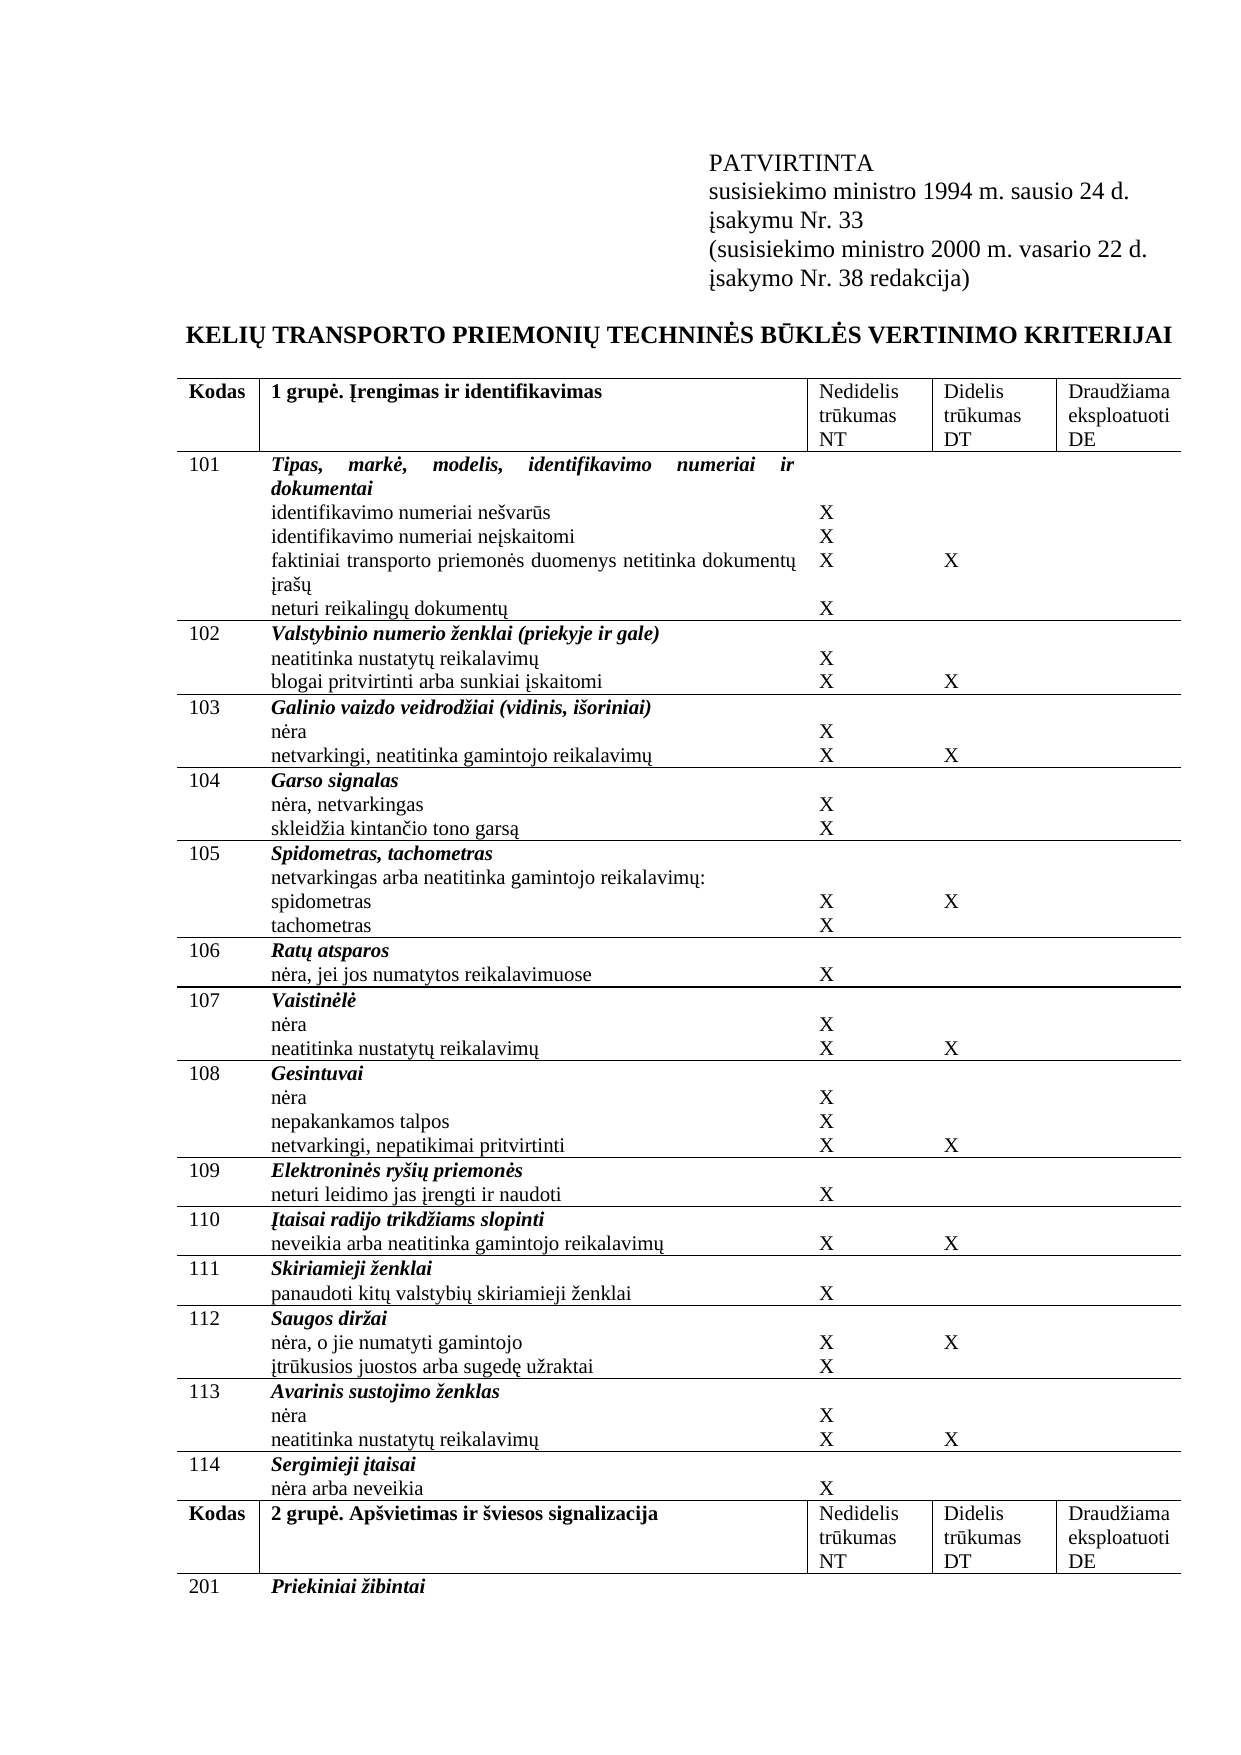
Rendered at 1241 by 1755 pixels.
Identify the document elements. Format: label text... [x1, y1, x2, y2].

table_cell neturi reikalingų dokumentų [260, 596, 808, 620]
table_cell X [933, 1330, 1057, 1354]
table_cell X [808, 1133, 932, 1157]
table_cell X [933, 1427, 1057, 1451]
table_cell [933, 1085, 1057, 1109]
table_cell skleidžia kintančio tono garsą [260, 816, 808, 840]
table_cell X [808, 1036, 932, 1060]
table_cell X [808, 1280, 932, 1304]
table_cell [177, 670, 259, 693]
table_cell X [808, 1330, 932, 1354]
table_cell [808, 1379, 932, 1403]
table_cell [933, 1012, 1057, 1036]
table_cell [808, 1306, 932, 1329]
table_cell neatitinka nustatytų reikalavimų [260, 645, 808, 669]
table_cell [177, 1476, 259, 1500]
table_cell X [808, 1085, 932, 1109]
table_cell [177, 1280, 259, 1304]
table_header 1 grupė. Įrengimas ir identifikavimas [260, 379, 807, 451]
table_cell [808, 1207, 932, 1231]
table_cell [1057, 743, 1181, 767]
table_cell neatitinka nustatytų reikalavimų [260, 1427, 808, 1451]
table_cell panaudoti kitų valstybių skiriamieji ženklai [260, 1280, 808, 1304]
text KELIŲ TRANSPORTO PRIEMONIŲ TECHNINĖS BŪKLĖS VERTINIMO KRITERIJAI [177, 320, 1181, 349]
table_cell 112 [177, 1306, 259, 1329]
table_cell [933, 645, 1057, 669]
table_header Kodas [177, 379, 259, 451]
table_cell [933, 1061, 1057, 1085]
table_cell [177, 913, 259, 937]
table_cell X [808, 889, 932, 913]
table_cell 108 [177, 1061, 259, 1085]
table_cell [933, 816, 1057, 840]
table_cell [1057, 645, 1181, 669]
table_cell Sergimieji įtaisai [260, 1452, 808, 1476]
table_cell [933, 1452, 1057, 1476]
table_cell X [808, 1476, 932, 1500]
table_cell [1057, 889, 1181, 913]
table_cell [177, 645, 259, 669]
table_cell Valstybinio numerio ženklai (priekyje ir gale) [260, 621, 808, 645]
table_cell nėra, o jie numatyti gamintojo [260, 1330, 808, 1354]
table_cell X [808, 1109, 932, 1133]
table_cell [808, 695, 932, 719]
table_cell [177, 816, 259, 840]
table_cell [177, 889, 259, 913]
table_cell neatitinka nustatytų reikalavimų [260, 1036, 808, 1060]
table_cell nėra, netvarkingas [260, 792, 808, 816]
table_cell [1057, 1231, 1181, 1255]
table_header Didelis trūkumas DT [933, 379, 1056, 451]
table_cell [177, 1182, 259, 1206]
table_cell tachometras [260, 913, 808, 937]
table_cell X [808, 1354, 932, 1378]
table_cell [1057, 621, 1181, 645]
table_cell [177, 1231, 259, 1255]
table_cell įtrūkusios juostos arba sugedę užraktai [260, 1354, 808, 1378]
table_cell X [808, 645, 932, 669]
table_cell nėra [260, 719, 808, 743]
table_cell Nedidelis trūkumas NT [808, 1501, 932, 1573]
table_cell [1057, 1182, 1181, 1206]
table_cell [177, 500, 259, 524]
table_cell [1057, 1379, 1181, 1403]
table_cell [933, 500, 1057, 524]
table_cell [177, 1085, 259, 1109]
table_cell [1057, 816, 1181, 840]
table_cell [933, 1476, 1057, 1500]
table_cell X [808, 743, 932, 767]
table_cell [808, 768, 932, 792]
table_cell [933, 452, 1057, 500]
table_cell X [808, 792, 932, 816]
table_cell X [808, 524, 932, 548]
table_cell [1057, 1476, 1181, 1500]
table_cell [177, 1427, 259, 1451]
table_cell [177, 1109, 259, 1133]
table_cell [808, 841, 932, 865]
table_cell Priekiniai žibintai [260, 1574, 808, 1598]
table_cell X [933, 743, 1057, 767]
table_cell [933, 913, 1057, 937]
table_cell [1057, 1403, 1181, 1427]
table_cell spidometras [260, 889, 808, 913]
table_cell [1057, 1207, 1181, 1231]
table_cell neturi leidimo jas įrengti ir naudoti [260, 1182, 808, 1206]
table_cell X [808, 548, 932, 596]
table_cell [1057, 452, 1181, 500]
table_cell [1057, 548, 1181, 596]
table_cell [1057, 792, 1181, 816]
table_cell [933, 768, 1057, 792]
table_cell [808, 1061, 932, 1085]
table_cell [1057, 841, 1181, 865]
table_cell 103 [177, 695, 259, 719]
table_cell 109 [177, 1158, 259, 1182]
table_cell [933, 963, 1057, 986]
table_cell 110 [177, 1207, 259, 1231]
table_cell [1057, 1133, 1181, 1157]
table_cell [1057, 1085, 1181, 1109]
table_cell [933, 792, 1057, 816]
table_cell [177, 1133, 259, 1157]
table_cell [933, 621, 1057, 645]
table_cell nėra, jei jos numatytos reikalavimuose [260, 963, 808, 986]
table_cell nėra [260, 1403, 808, 1427]
table_cell [1057, 1158, 1181, 1182]
table_cell [1057, 670, 1181, 693]
table_cell 114 [177, 1452, 259, 1476]
table_cell 113 [177, 1379, 259, 1403]
table_cell [1057, 913, 1181, 937]
table_cell [1057, 768, 1181, 792]
table_cell [933, 1256, 1057, 1280]
table_cell 102 [177, 621, 259, 645]
table_cell 201 [177, 1574, 259, 1598]
table_cell [933, 1207, 1057, 1231]
table_header Draudžiama eksploatuoti DE [1057, 379, 1181, 451]
table_cell X [808, 670, 932, 693]
table_cell Ratų atsparos [260, 938, 808, 962]
table_cell 111 [177, 1256, 259, 1280]
table_cell [177, 1036, 259, 1060]
table_cell blogai pritvirtinti arba sunkiai įskaitomi [260, 670, 808, 693]
table_cell [1057, 1061, 1181, 1085]
table_cell 101 [177, 452, 259, 500]
text įsakymu Nr. 33 [177, 205, 1181, 234]
table_cell nėra [260, 1085, 808, 1109]
table_cell [808, 1158, 932, 1182]
table_cell [933, 1403, 1057, 1427]
table_cell Garso signalas [260, 768, 808, 792]
table_cell [1057, 695, 1181, 719]
table_cell X [933, 1133, 1057, 1157]
table_cell [933, 841, 1057, 865]
table_cell 105 [177, 841, 259, 865]
table_cell [933, 988, 1057, 1012]
table_cell [177, 596, 259, 620]
table_cell [177, 865, 259, 889]
table_cell [933, 719, 1057, 743]
table_cell Saugos diržai [260, 1306, 808, 1329]
table_cell [1057, 1354, 1181, 1378]
table_cell 106 [177, 938, 259, 962]
table_cell X [933, 670, 1057, 693]
table_cell [177, 1330, 259, 1354]
text įsakymo Nr. 38 redakcija) [177, 263, 1181, 291]
table_cell nepakankamos talpos [260, 1109, 808, 1133]
table_cell [808, 865, 932, 889]
table_cell [933, 1158, 1057, 1182]
table_cell faktiniai transporto priemonės duomenys netitinka dokumentų įrašų [260, 548, 808, 596]
table_cell X [808, 1427, 932, 1451]
table_cell Kodas [177, 1501, 259, 1573]
table_cell [933, 938, 1057, 962]
table_cell X [808, 1231, 932, 1255]
table_cell Didelis trūkumas DT [933, 1501, 1056, 1573]
table_cell X [808, 719, 932, 743]
table_cell X [808, 1403, 932, 1427]
table_cell Galinio vaizdo veidrodžiai (vidinis, išoriniai) [260, 695, 808, 719]
table_cell Draudžiama eksploatuoti DE [1057, 1501, 1181, 1573]
table_cell X [808, 500, 932, 524]
table_cell [808, 1256, 932, 1280]
table_cell [808, 1452, 932, 1476]
table_cell [808, 988, 932, 1012]
table_cell [933, 1354, 1057, 1378]
table_cell [1057, 1280, 1181, 1304]
table_cell X [808, 913, 932, 937]
table_cell Gesintuvai [260, 1061, 808, 1085]
table_cell X [933, 889, 1057, 913]
table_cell [177, 1403, 259, 1427]
table_cell [1057, 1574, 1181, 1598]
table_cell X [933, 1231, 1057, 1255]
table_cell X [933, 1036, 1057, 1060]
table_cell [933, 1306, 1057, 1329]
table_cell Avarinis sustojimo ženklas [260, 1379, 808, 1403]
table_cell [933, 1574, 1057, 1598]
table_cell [1057, 596, 1181, 620]
table_cell [1057, 988, 1181, 1012]
table_cell [177, 743, 259, 767]
table_cell X [933, 548, 1057, 596]
table_cell neveikia arba neatitinka gamintojo reikalavimų [260, 1231, 808, 1255]
table_cell [1057, 719, 1181, 743]
table_cell X [808, 1012, 932, 1036]
table_cell X [808, 963, 932, 986]
table_cell [808, 938, 932, 962]
text PATVIRTINTA [177, 148, 1181, 176]
table_cell [1057, 524, 1181, 548]
table_cell [177, 719, 259, 743]
table_cell [177, 548, 259, 596]
table_cell [1057, 500, 1181, 524]
table_cell [808, 452, 932, 500]
text (susisiekimo ministro 2000 m. vasario 22 d. [177, 234, 1181, 263]
table_cell [1057, 1427, 1181, 1451]
table_cell Spidometras, tachometras [260, 841, 808, 865]
table_cell identifikavimo numeriai neįskaitomi [260, 524, 808, 548]
table_cell netvarkingi, neatitinka gamintojo reikalavimų [260, 743, 808, 767]
table_cell nėra arba neveikia [260, 1476, 808, 1500]
table_cell Tipas, markė, modelis, identifikavimo numeriai ir dokumentai [260, 452, 808, 500]
table_cell [933, 1379, 1057, 1403]
table_cell [1057, 1012, 1181, 1036]
table_cell [177, 1012, 259, 1036]
table_cell [808, 621, 932, 645]
table_cell [933, 1109, 1057, 1133]
table_cell [1057, 1256, 1181, 1280]
table_cell [1057, 1306, 1181, 1329]
table_cell nėra [260, 1012, 808, 1036]
table_cell [933, 596, 1057, 620]
table_cell [1057, 1330, 1181, 1354]
table_cell Įtaisai radijo trikdžiams slopinti [260, 1207, 808, 1231]
table_cell Skiriamieji ženklai [260, 1256, 808, 1280]
table_cell 2 grupė. Apšvietimas ir šviesos signalizacija [260, 1501, 807, 1573]
table_header Nedidelis trūkumas NT [808, 379, 932, 451]
table_cell [177, 1354, 259, 1378]
table_cell [933, 524, 1057, 548]
table_cell [1057, 1036, 1181, 1060]
table_cell [177, 792, 259, 816]
table_cell [1057, 963, 1181, 986]
table_cell [1057, 1452, 1181, 1476]
table_cell 107 [177, 988, 259, 1012]
table_cell X [808, 816, 932, 840]
table_cell X [808, 1182, 932, 1206]
table_cell 104 [177, 768, 259, 792]
table_cell [177, 524, 259, 548]
table_cell [808, 1574, 932, 1598]
table_cell netvarkingas arba neatitinka gamintojo reikalavimų: [260, 865, 808, 889]
table_cell [933, 695, 1057, 719]
table_cell [1057, 1109, 1181, 1133]
table_cell [177, 963, 259, 986]
text susisiekimo ministro 1994 m. sausio 24 d. [177, 176, 1181, 205]
table_cell Elektroninės ryšių priemonės [260, 1158, 808, 1182]
table_cell Vaistinėlė [260, 988, 808, 1012]
table_cell [1057, 938, 1181, 962]
table_cell netvarkingi, nepatikimai pritvirtinti [260, 1133, 808, 1157]
table_cell identifikavimo numeriai nešvarūs [260, 500, 808, 524]
table_cell [933, 865, 1057, 889]
table_cell [1057, 865, 1181, 889]
table_cell X [808, 596, 932, 620]
table_cell [933, 1280, 1057, 1304]
table_cell [933, 1182, 1057, 1206]
